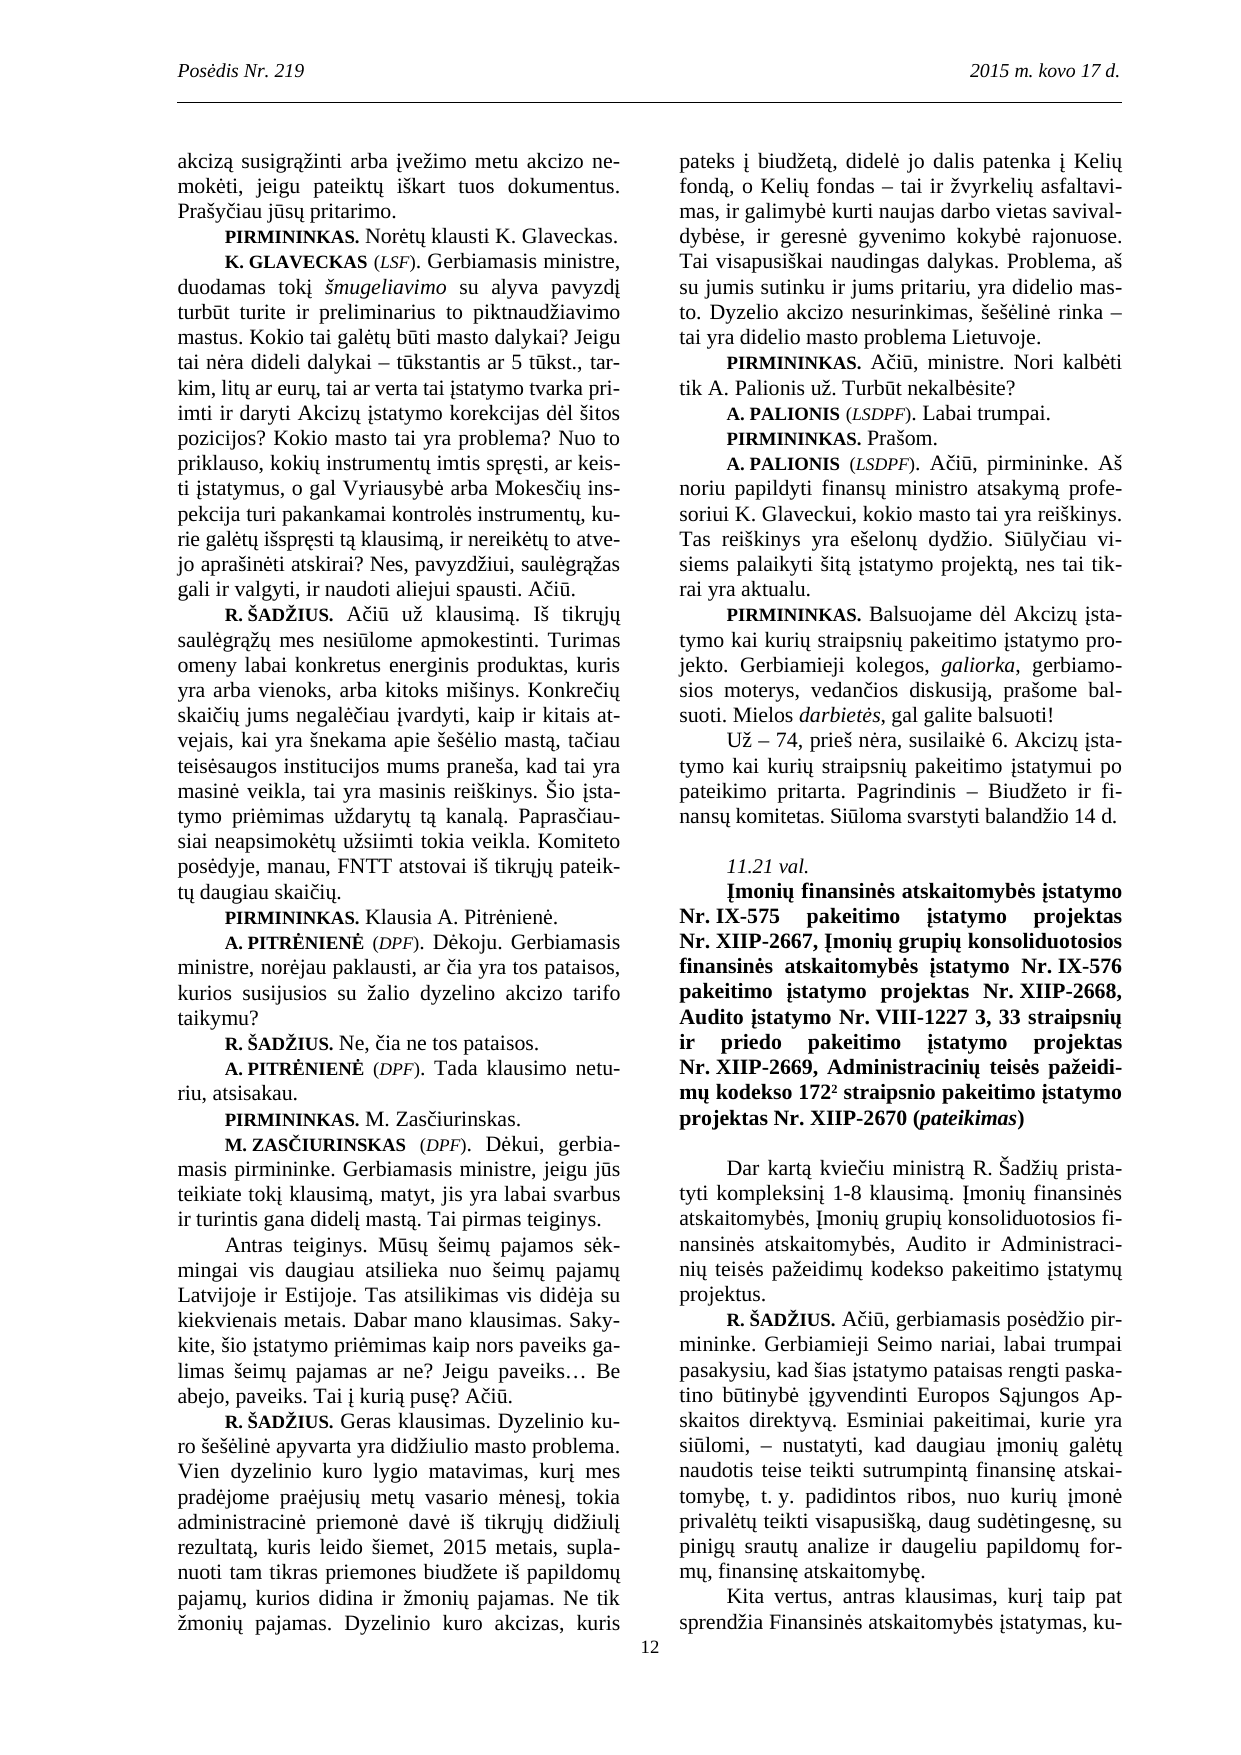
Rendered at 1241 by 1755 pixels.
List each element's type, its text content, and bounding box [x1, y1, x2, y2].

text 11.21 val. [726, 853, 1122, 878]
text Dar kar­tą kvie­čiu mi­nist­rą R. Ša­džių pri­sta­ty­ti kom­plek­si­nį 1-8 klau­si­mą. Įmo­nių fi­nan­si­nės at­skai­to­my­bės, Įmo­nių gru­pių kon­so­li­duo­to­sios fi­nan­si­nės at­skai­to­my­bės, Au­di­to ir Ad­mi­nist­ra­ci­nių tei­sės pa­žei­di­mų ko­dek­so pa­kei­ti­mo įsta­ty­mų pro­jek­tus. [679, 1155, 1122, 1306]
text M. ZASČIURINSKAS (DPF). Dė­kui, ger­bia­ma­sis pir­mi­nin­ke. Ger­bia­ma­sis mi­nist­re, jei­gu jūs tei­kia­te to­kį klau­si­mą, ma­tyt, jis yra la­bai svar­bus ir tu­rin­tis ga­na di­de­lį mas­tą. Tai pir­mas tei­gi­nys. [177, 1131, 620, 1232]
text PIRMININKAS. M. Zas­čiu­rins­kas. [177, 1106, 620, 1131]
text R. ŠADŽIUS. Ne, čia ne tos pa­tai­sos. [177, 1030, 620, 1055]
text PIRMININKAS. Ačiū, mi­nist­re. No­ri kal­bė­ti tik A. Pa­lio­nis už. Tur­būt ne­kal­bė­si­te? [679, 349, 1122, 400]
text A. PITRĖNIENĖ (DPF). Dė­ko­ju. Ger­bia­ma­sis mi­nist­re, no­rė­jau pa­klaus­ti, ar čia yra tos pa­tai­sos, ku­rios su­si­ju­sios su ža­lio dy­ze­li­no ak­ci­zo ta­ri­fo tai­ky­mu? [177, 929, 620, 1030]
text PIRMININKAS. No­rė­tų klaus­ti K. Gla­vec­kas. [177, 223, 620, 248]
text A. PALIONIS (LSDPF). Ačiū, pir­mi­nin­ke. Aš no­riu pa­pil­dy­ti fi­nan­sų mi­nist­ro at­sa­ky­mą pro­fe­so­riui K. Gla­vec­kui, ko­kio mas­to tai yra reiš­ki­nys. Tas reiš­ki­nys yra eše­lo­nų dy­džio. Siū­ly­čiau vi­siems pa­lai­ky­ti ši­tą įsta­ty­mo pro­jek­tą, nes tai tik­rai yra ak­tu­a­lu. [679, 450, 1122, 601]
text R. ŠADŽIUS. Ačiū, ger­bia­ma­sis po­sė­džio pir­mi­nin­ke. Ger­bia­mie­ji Sei­mo na­riai, la­bai trum­pai pa­sa­ky­siu, kad šias įsta­ty­mo pa­tai­sas reng­ti pa­ska­ti­no bū­ti­ny­bė įgy­ven­din­ti Eu­ro­pos Są­jun­gos Ap­skai­tos di­rek­ty­vą. Es­mi­niai pa­kei­ti­mai, ku­rie yra siū­lo­mi, – nu­sta­ty­ti, kad dau­giau įmo­nių ga­lė­tų nau­do­tis tei­se teik­ti su­trum­pin­tą fi­nan­si­nę at­skai­to­my­bę, t. y. pa­di­din­tos ri­bos, nuo ku­rių įmo­nė pri­va­lė­tų teik­ti vi­sa­pu­siš­ką, daug su­dė­tin­ges­nę, su pi­ni­gų srau­tų ana­li­ze ir dau­ge­liu pa­pil­do­mų for­mų, fi­nan­si­nę at­skai­to­my­bę. [679, 1306, 1122, 1583]
text K. GLAVECKAS (LSF). Ger­bia­ma­sis mi­nist­re, duo­da­mas to­kį šmu­ge­lia­vi­mo su aly­va pa­vyz­dį tur­būt tu­ri­te ir pre­li­mi­na­rius to pik­tnau­džia­vi­mo mas­tus. Ko­kio tai ga­lė­tų bū­ti mas­to da­ly­kai? Jei­gu tai nė­ra di­de­li da­ly­kai – tūks­tan­tis ar 5 tūkst., tar­kim, li­tų ar eu­rų, tai ar ver­ta tai įsta­ty­mo tvar­ka pri­im­ti ir da­ry­ti Ak­ci­zų įsta­ty­mo ko­rek­ci­jas dėl ši­tos po­zi­ci­jos? Ko­kio mas­to tai yra pro­ble­ma? Nuo to pri­klau­so, ko­kių in­stru­men­tų im­tis spręs­ti, ar keis­ti įsta­ty­mus, o gal Vy­riau­sy­bė ar­ba Mo­kes­čių in­s­pe­k­ci­ja tu­ri pa­kan­ka­mai kon­tro­lės in­stru­men­tų, ku­rie ga­lė­tų iš­spręs­ti tą klau­si­mą, ir ne­rei­kė­tų to at­ve­jo ap­ra­ši­nė­ti at­ski­rai? Nes, pa­vyz­džiui, sau­lė­grąžas ga­li ir val­gy­ti, ir nau­do­ti alie­jui spaus­ti. Ačiū. [177, 248, 620, 601]
text pa­teks į biu­dže­tą, di­de­lė jo da­lis pa­ten­ka į Ke­lių fon­dą, o Ke­lių fon­das – tai ir žvyr­ke­lių as­fal­ta­vi­mas, ir ga­li­my­bė kur­ti nau­jas dar­bo vie­tas sa­vi­val­dy­bė­se, ir ge­res­nė gy­ve­ni­mo ko­ky­bė ra­jo­nuo­se. Tai vi­sa­pu­siš­kai nau­din­gas da­ly­kas. Pro­ble­ma, aš su ju­mis su­tin­ku ir jums pri­ta­riu, yra di­de­lio mas­to. Dy­ze­lio ak­ci­zo ne­su­rin­ki­mas, še­šė­li­nė rin­ka – tai yra di­de­lio mas­to pro­ble­ma Lie­tu­vo­je. [679, 148, 1122, 349]
text Ki­ta ver­tus, ant­ras klau­si­mas, ku­rį taip pat spren­džia Fi­nan­si­nės at­skai­to­my­bės įsta­ty­mas, ku­ [679, 1583, 1122, 1634]
text R. ŠADŽIUS. Ge­ras klau­si­mas. Dy­ze­li­nio ku­ro še­šė­li­nė apy­var­ta yra di­džiu­lio mas­to pro­ble­ma. Vien dy­ze­li­nio ku­ro ly­gio ma­ta­vi­mas, ku­rį mes pra­dė­jo­me pra­ėju­sių me­tų va­sa­rio mė­ne­sį, to­kia ad­mi­nist­ra­ci­nė prie­mo­nė da­vė iš tik­rų­jų di­džiu­lį re­zul­ta­tą, ku­ris lei­do šie­met, 2015 me­tais, su­pla­nuo­ti tam tik­ras prie­mo­nes biu­dže­te iš pa­pil­do­mų pa­ja­mų, ku­rios di­di­na ir žmo­nių pa­ja­mas. Ne tik žmo­nių pa­ja­mas. Dy­ze­li­nio ku­ro ak­ci­zas, ku­ris [177, 1408, 620, 1635]
text Įmo­nių fi­nan­si­nės at­skai­to­my­bės įsta­ty­mo Nr. IX-575 pa­kei­ti­mo įsta­ty­mo pro­jek­tas Nr. XIIP-2667, Įmo­nių gru­pių kon­so­li­duo­to­sios fi­nan­si­nės at­skai­to­my­bės įsta­ty­mo Nr. IX-576 pa­kei­ti­mo įsta­ty­mo pro­jek­tas Nr. XIIP-2668, Au­di­to įsta­ty­mo Nr. VIII-1227 3, 33 straips­nių ir prie­do pa­kei­ti­mo įsta­ty­mo pro­jek­tas Nr. XIIP-2669, Ad­mi­nist­ra­ci­nių tei­sės pa­žei­di­mų ko­dek­so 1722 straips­nio pa­kei­ti­mo įsta­ty­mo pro­jek­tas Nr. XIIP-2670 (pa­tei­ki­mas) [679, 878, 1122, 1130]
text PIRMININKAS. Klau­sia A. Pit­rė­nie­nė. [177, 904, 620, 929]
text R. ŠADŽIUS. Ačiū už klau­si­mą. Iš tik­rų­jų sau­lė­grąžų mes ne­siū­lo­me ap­mo­kes­tin­ti. Tu­ri­mas ome­ny la­bai kon­kre­tus ener­gi­nis pro­duk­tas, ku­ris yra ar­ba vie­noks, ar­ba ki­toks mi­ši­nys. Kon­kre­čių skai­čių jums ne­ga­lė­čiau įvar­dy­ti, kaip ir ki­tais at­ve­jais, kai yra šne­ka­ma apie še­šė­lio mas­tą, ta­čiau tei­sė­sau­gos ins­ti­tu­ci­jos mums pra­ne­ša, kad tai yra ma­si­nė veik­la, tai yra ma­si­nis reiš­ki­nys. Šio įsta­ty­mo pri­ėmi­mas už­da­ry­tų tą ka­na­lą. Pa­pras­čiau­siai ne­ap­si­mo­kė­tų už­si­im­ti to­kia veik­la. Ko­mi­te­to po­sė­dy­je, ma­nau, FNTT at­sto­vai iš tik­rų­jų pa­teik­tų dau­giau skai­čių. [177, 601, 620, 904]
text PIRMININKAS. Bal­suo­ja­me dėl Ak­ci­zų įsta­ty­mo kai ku­rių straips­nių pa­kei­ti­mo įsta­ty­mo pro­jek­to. Ger­bia­mie­ji ko­le­gos, ga­lior­ka, ger­bia­mo­sios mo­te­rys, ve­dan­čios dis­ku­si­ją, pra­šo­me bal­suo­ti. Mie­los dar­bie­tės, gal ga­li­te bal­suo­ti! [679, 601, 1122, 727]
text Ant­ras tei­gi­nys. Mū­sų šei­mų pa­ja­mos sėk­min­gai vis dau­giau at­si­lie­ka nuo šei­mų pa­ja­mų Lat­vi­jo­je ir Es­ti­jo­je. Tas at­si­li­ki­mas vis di­dė­ja su kiek­vie­nais me­tais. Da­bar ma­no klau­si­mas. Sa­ky­ki­te, šio įsta­ty­mo pri­ėmi­mas kaip nors pa­veiks ga­li­mas šei­mų pa­ja­mas ar ne? Jei­gu pa­veiks… Be abe­jo, pa­veiks. Tai į ku­rią pu­sę? Ačiū. [177, 1232, 620, 1408]
text A. PALIONIS (LSDPF). La­bai trum­pai. [679, 400, 1122, 425]
text A. PITRĖNIENĖ (DPF). Ta­da klau­si­mo ne­tu­riu, at­si­sa­kau. [177, 1055, 620, 1106]
text PIRMININKAS. Pra­šom. [679, 425, 1122, 450]
text ak­ci­zą su­si­grą­žin­ti ar­ba įve­ži­mo me­tu ak­ci­zo ne­mo­kė­ti, jei­gu pa­teik­tų iš­kart tuos do­ku­men­tus. Pra­šy­čiau jū­sų pri­ta­ri­mo. [177, 148, 620, 223]
text Už – 74, prieš nė­ra, su­si­lai­kė 6. Ak­ci­zų įsta­ty­mo kai ku­rių straips­nių pa­kei­ti­mo įsta­ty­mui po pa­tei­ki­mo pri­tar­ta. Pa­grin­di­nis – Biu­dže­to ir fi­nan­sų ko­mi­te­tas. Siū­lo­ma svars­ty­ti ba­lan­džio 14 d. [679, 727, 1122, 828]
